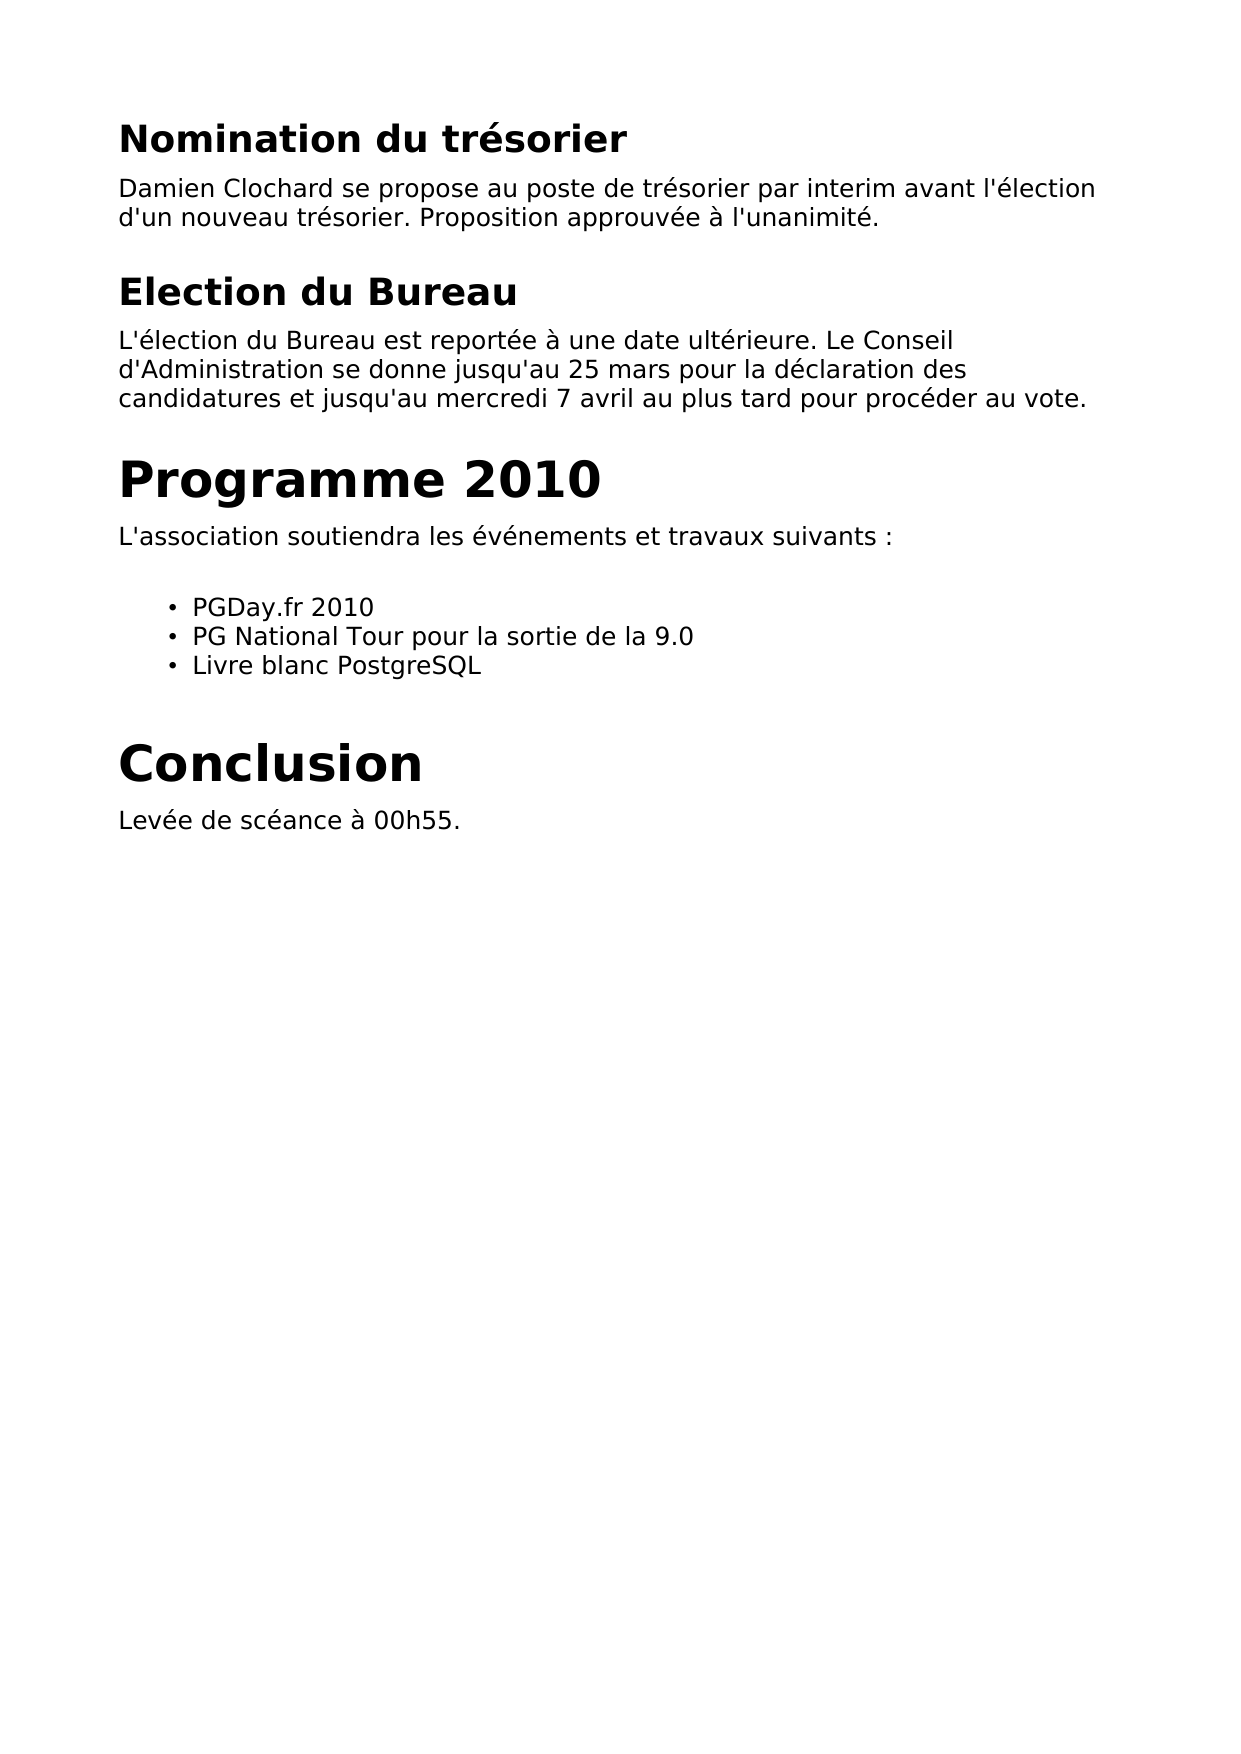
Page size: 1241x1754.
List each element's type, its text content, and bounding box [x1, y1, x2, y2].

list PG National Tour pour la sortie de la 9.0 [177, 622, 1122, 651]
text Damien Clochard se propose au poste de trésorier par interim avant l'élection d'un nouveau trésorier. Proposition approuvée à l'unanimité. [118, 174, 1122, 233]
list PGDay.fr 2010 [177, 593, 1122, 622]
text L'association soutiendra les événements et travaux suivants : [118, 522, 1122, 551]
subtitle Conclusion [118, 735, 1122, 793]
text Levée de scéance à 00h55. [118, 806, 1122, 835]
subtitle Election du Bureau [118, 270, 1122, 314]
text L'élection du Bureau est reportée à une date ultérieure. Le Conseil d'Administration se donne jusqu'au 25 mars pour la déclaration des candidatures et jusqu'au mercredi 7 avril au plus tard pour procéder au vote. [118, 326, 1122, 414]
list Livre blanc PostgreSQL [177, 651, 1122, 681]
subtitle Programme 2010 [118, 451, 1122, 509]
subtitle Nomination du trésorier [118, 118, 1122, 162]
